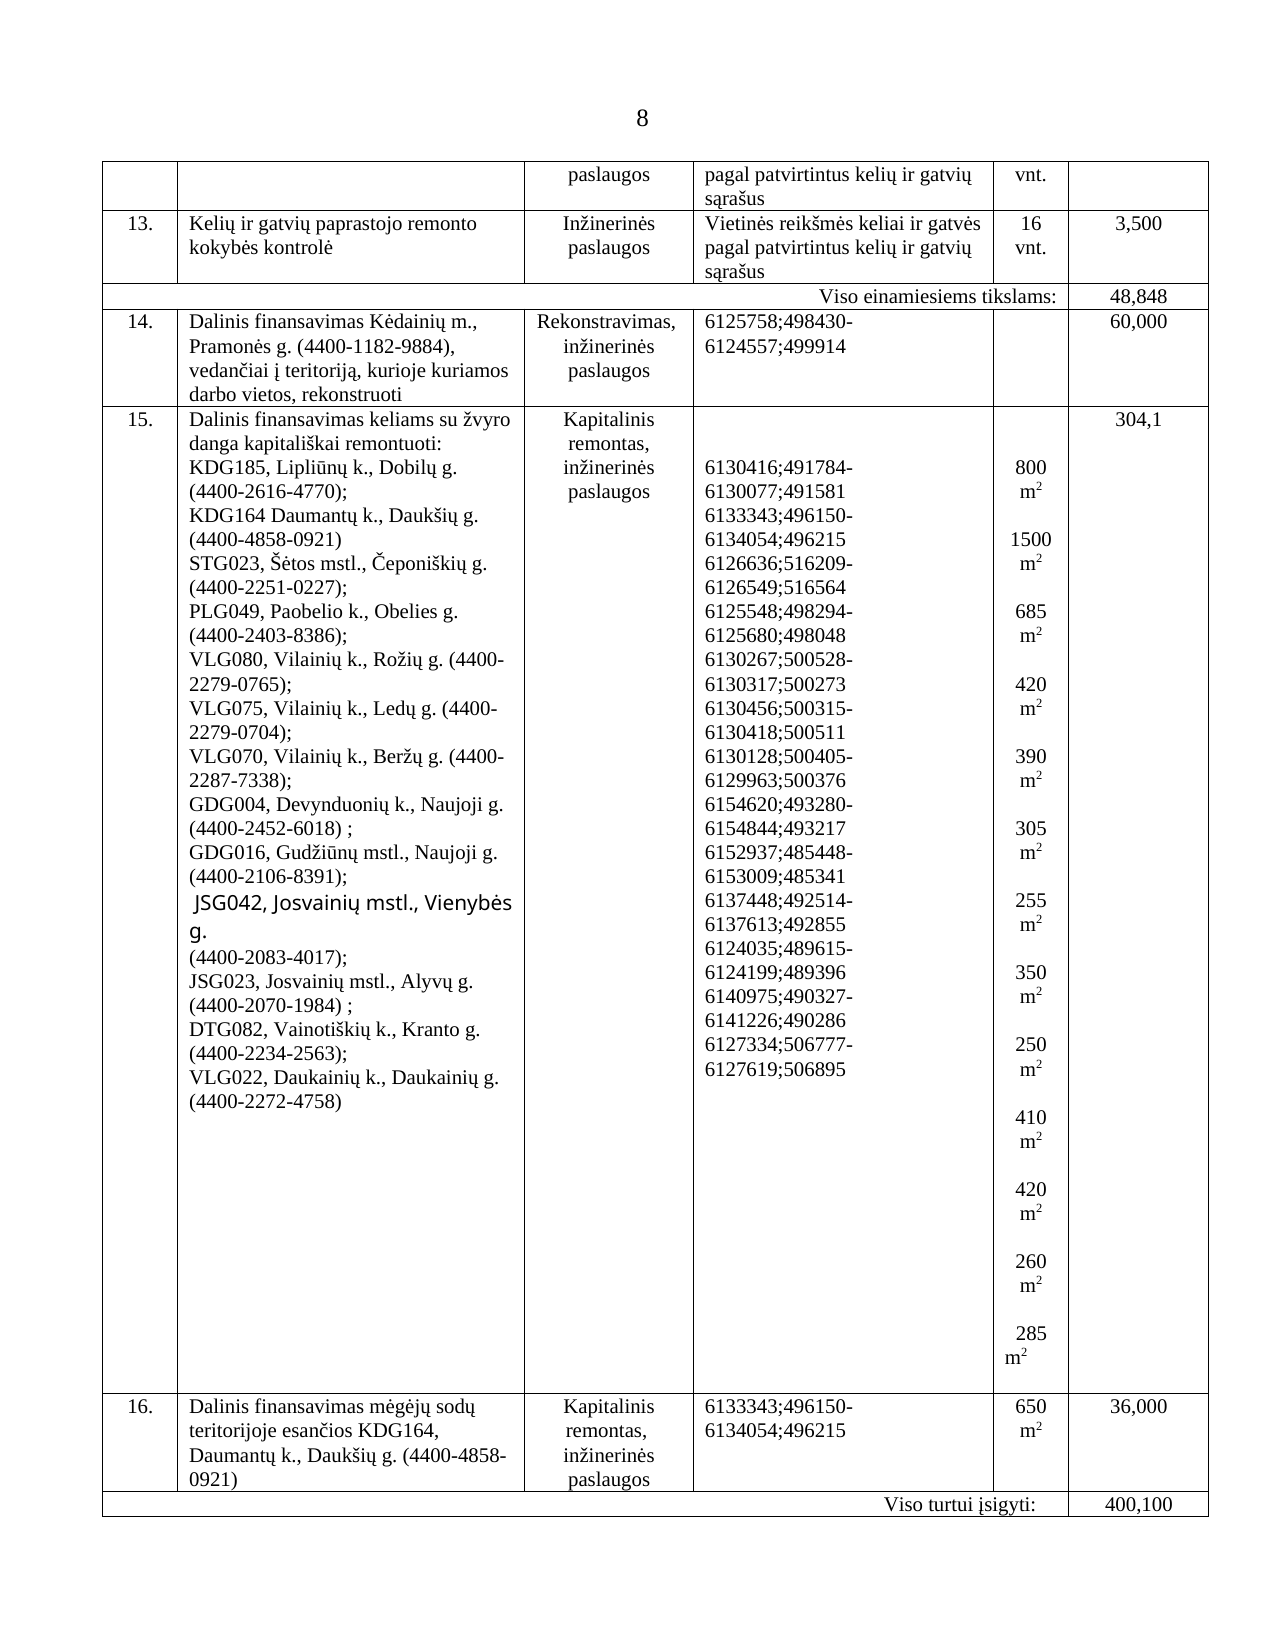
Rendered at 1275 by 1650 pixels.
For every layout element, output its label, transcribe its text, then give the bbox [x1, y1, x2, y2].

table_cell Dalinis finansavimas mėgėjų sodų teritorijoje esančios KDG164, Daumantų k., Daukšių g. (4400-4858-0921) [178, 1394, 524, 1491]
table_cell [1069, 162, 1208, 210]
table_cell 48,848 [1069, 284, 1208, 308]
table_cell Viso einamiesiems tikslams: [103, 284, 1068, 308]
table_cell 13. [103, 211, 177, 283]
table_cell [994, 310, 1068, 406]
table_cell Inžinerinės paslaugos [525, 211, 693, 283]
table_cell 650 m2 [994, 1394, 1068, 1491]
table_cell 14. [103, 310, 177, 406]
table_cell 16 vnt. [994, 211, 1068, 283]
table_cell [178, 162, 524, 210]
table_cell Dalinis finansavimas Kėdainių m., Pramonės g. (4400-1182-9884), vedančiai į teritoriją, kurioje kuriamos darbo vietos, rekonstruoti [178, 310, 524, 406]
table_cell Dalinis finansavimas keliams su žvyro danga kapitališkai remontuoti: KDG185, Lipliūnų k., Dobilų g. (4400-2616-4770); KDG164 Daumantų k., Daukšių g. (4400-4858-0921) STG023, Šėtos mstl., Čeponiškių g. (4400-2251-0227); PLG049, Paobelio k., Obelies g. (4400-2403-8386); VLG080, Vilainių k., Rožių g. (4400-2279-0765); VLG075, Vilainių k., Ledų g. (4400-2279-0704); VLG070, Vilainių k., Beržų g. (4400-2287-7338); GDG004, Devynduonių k., Naujoji g. (4400-2452-6018) ; GDG016, Gudžiūnų mstl., Naujoji g. (4400-2106-8391); JSG042, Josvainių mstl., Vienybės g. (4400-2083-4017); JSG023, Josvainių mstl., Alyvų g. (4400-2070-1984) ; DTG082, Vainotiškių k., Kranto g. (4400-2234-2563); VLG022, Daukainių k., Daukainių g. (4400-2272-4758) [178, 407, 524, 1393]
table_cell 16. [103, 1394, 177, 1491]
table_cell Rekonstravimas, inžinerinės paslaugos [525, 310, 693, 406]
table_cell 60,000 [1069, 310, 1208, 406]
table_cell 304,1 [1069, 407, 1208, 1393]
table_cell 6133343;496150- 6134054;496215 [694, 1394, 993, 1491]
table_cell Kapitalinis remontas, inžinerinės paslaugos [525, 1394, 693, 1491]
table_cell 3,500 [1069, 211, 1208, 283]
table_cell 800 m2 1500 m2 685 m2 420 m2 390 m2 305 m2 255 m2 350 m2 250 m2 410 m2 420 m2 260 m2 285 m2 [994, 407, 1068, 1393]
table_cell Kelių ir gatvių paprastojo remonto kokybės kontrolė [178, 211, 524, 283]
table_cell [103, 162, 177, 210]
table_cell 6125758;498430-6124557;499914 [694, 310, 993, 406]
table_cell paslaugos [525, 162, 693, 210]
table_cell Vietinės reikšmės keliai ir gatvės pagal patvirtintus kelių ir gatvių sąrašus [694, 211, 993, 283]
table_cell vnt. [994, 162, 1068, 210]
table_cell 36,000 [1069, 1394, 1208, 1491]
table_cell 15. [103, 407, 177, 1393]
table_cell Viso turtui įsigyti: [103, 1492, 1068, 1516]
table_cell pagal patvirtintus kelių ir gatvių sąrašus [694, 162, 993, 210]
table_cell Kapitalinis remontas, inžinerinės paslaugos [525, 407, 693, 1393]
table_cell 400,100 [1069, 1492, 1208, 1516]
table_cell 6130416;491784- 6130077;491581 6133343;496150- 6134054;496215 6126636;516209- 6126549;516564 6125548;498294-6125680;498048 6130267;500528-6130317;500273 6130456;500315-6130418;500511 6130128;500405-6129963;500376 6154620;493280-6154844;493217 6152937;485448-6153009;485341 6137448;492514-6137613;492855 6124035;489615-6124199;489396 6140975;490327-6141226;490286 6127334;506777-6127619;506895 [694, 407, 993, 1393]
